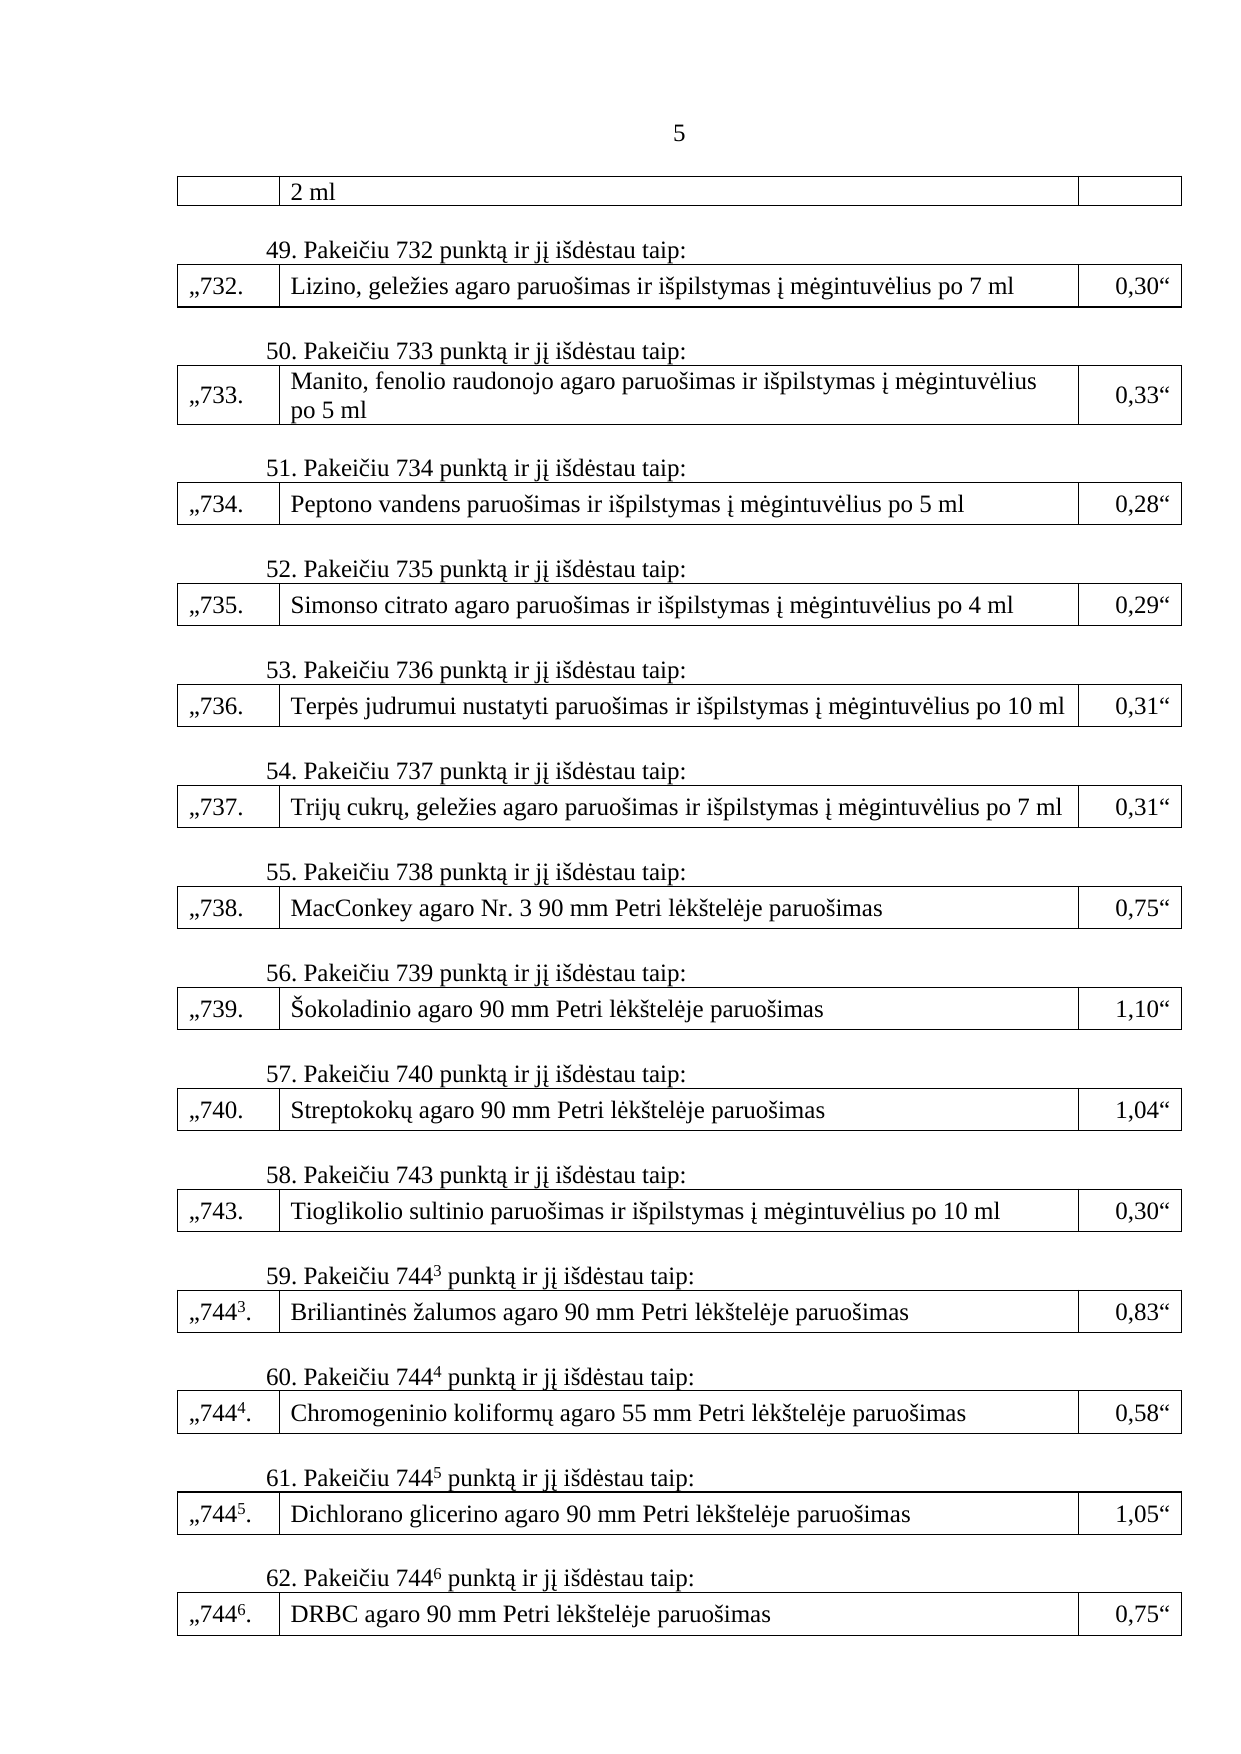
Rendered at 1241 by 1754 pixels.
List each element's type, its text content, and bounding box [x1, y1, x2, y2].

text 62. Pakeičiu 7446 punktą ir jį išdėstau taip: [177, 1563, 1181, 1592]
table_header „740. [178, 1089, 279, 1130]
table_header 0,30“ [1079, 1190, 1181, 1231]
table_header MacConkey agaro Nr. 3 90 mm Petri lėkštelėje paruošimas [280, 887, 1078, 928]
table_header Dichlorano glicerino agaro 90 mm Petri lėkštelėje paruošimas [280, 1493, 1078, 1534]
table_header 0,30“ [1079, 265, 1181, 306]
table_header „7443. [178, 1291, 279, 1332]
text 53. Pakeičiu 736 punktą ir jį išdėstau taip: [177, 655, 1181, 684]
table_header Streptokokų agaro 90 mm Petri lėkštelėje paruošimas [280, 1089, 1078, 1130]
table_header 0,58“ [1079, 1391, 1181, 1433]
table_header Simonso citrato agaro paruošimas ir išpilstymas į mėgintuvėlius po 4 ml [280, 584, 1078, 625]
table_header „733. [178, 366, 279, 423]
table_header „7445. [178, 1493, 279, 1534]
table_header 0,75“ [1079, 887, 1181, 928]
text 50. Pakeičiu 733 punktą ir jį išdėstau taip: [177, 336, 1181, 365]
text 59. Pakeičiu 7443 punktą ir jį išdėstau taip: [177, 1261, 1181, 1289]
text 56. Pakeičiu 739 punktą ir jį išdėstau taip: [177, 958, 1181, 987]
text 49. Pakeičiu 732 punktą ir jį išdėstau taip: [177, 235, 1181, 264]
table_header „7444. [178, 1391, 279, 1433]
table_header Šokoladinio agaro 90 mm Petri lėkštelėje paruošimas [280, 988, 1078, 1029]
text 54. Pakeičiu 737 punktą ir jį išdėstau taip: [177, 756, 1181, 785]
table_header Lizino, geležies agaro paruošimas ir išpilstymas į mėgintuvėlius po 7 ml [280, 265, 1078, 306]
table_header Manito, fenolio raudonojo agaro paruošimas ir išpilstymas į mėgintuvėlius po 5 ml [280, 366, 1078, 423]
table_header 1,05“ [1079, 1493, 1181, 1534]
table_header Terpės judrumui nustatyti paruošimas ir išpilstymas į mėgintuvėlius po 10 ml [280, 685, 1078, 726]
table_header 2 ml [280, 177, 1078, 205]
table_header 1,10“ [1079, 988, 1181, 1029]
table_header „735. [178, 584, 279, 625]
table_header Tioglikolio sultinio paruošimas ir išpilstymas į mėgintuvėlius po 10 ml [280, 1190, 1078, 1231]
table_header „734. [178, 483, 279, 524]
text 51. Pakeičiu 734 punktą ir jį išdėstau taip: [177, 453, 1181, 482]
table_header 0,28“ [1079, 483, 1181, 524]
table_header „739. [178, 988, 279, 1029]
table_header „737. [178, 786, 279, 827]
table_header 0,31“ [1079, 786, 1181, 827]
table_header 0,83“ [1079, 1291, 1181, 1332]
text 52. Pakeičiu 735 punktą ir jį išdėstau taip: [177, 554, 1181, 583]
table_header „7446. [178, 1593, 279, 1635]
table_header 1,04“ [1079, 1089, 1181, 1130]
table_header „743. [178, 1190, 279, 1231]
table_header 0,31“ [1079, 685, 1181, 726]
table_header „738. [178, 887, 279, 928]
table_header Chromogeninio koliformų agaro 55 mm Petri lėkštelėje paruošimas [280, 1391, 1078, 1433]
table_header Trijų cukrų, geležies agaro paruošimas ir išpilstymas į mėgintuvėlius po 7 ml [280, 786, 1078, 827]
text 55. Pakeičiu 738 punktą ir jį išdėstau taip: [177, 857, 1181, 886]
text 60. Pakeičiu 7444 punktą ir jį išdėstau taip: [177, 1362, 1181, 1390]
text 58. Pakeičiu 743 punktą ir jį išdėstau taip: [177, 1160, 1181, 1188]
table_header 0,75“ [1079, 1593, 1181, 1635]
table_header Briliantinės žalumos agaro 90 mm Petri lėkštelėje paruošimas [280, 1291, 1078, 1332]
table_header 0,33“ [1079, 366, 1181, 423]
table_header [178, 177, 279, 205]
table_header „736. [178, 685, 279, 726]
table_header 0,29“ [1079, 584, 1181, 625]
table_header Peptono vandens paruošimas ir išpilstymas į mėgintuvėlius po 5 ml [280, 483, 1078, 524]
table_header „732. [178, 265, 279, 306]
table_header [1079, 177, 1181, 205]
text 57. Pakeičiu 740 punktą ir jį išdėstau taip: [177, 1059, 1181, 1088]
table_header DRBC agaro 90 mm Petri lėkštelėje paruošimas [280, 1593, 1078, 1635]
text 61. Pakeičiu 7445 punktą ir jį išdėstau taip: [177, 1463, 1181, 1491]
